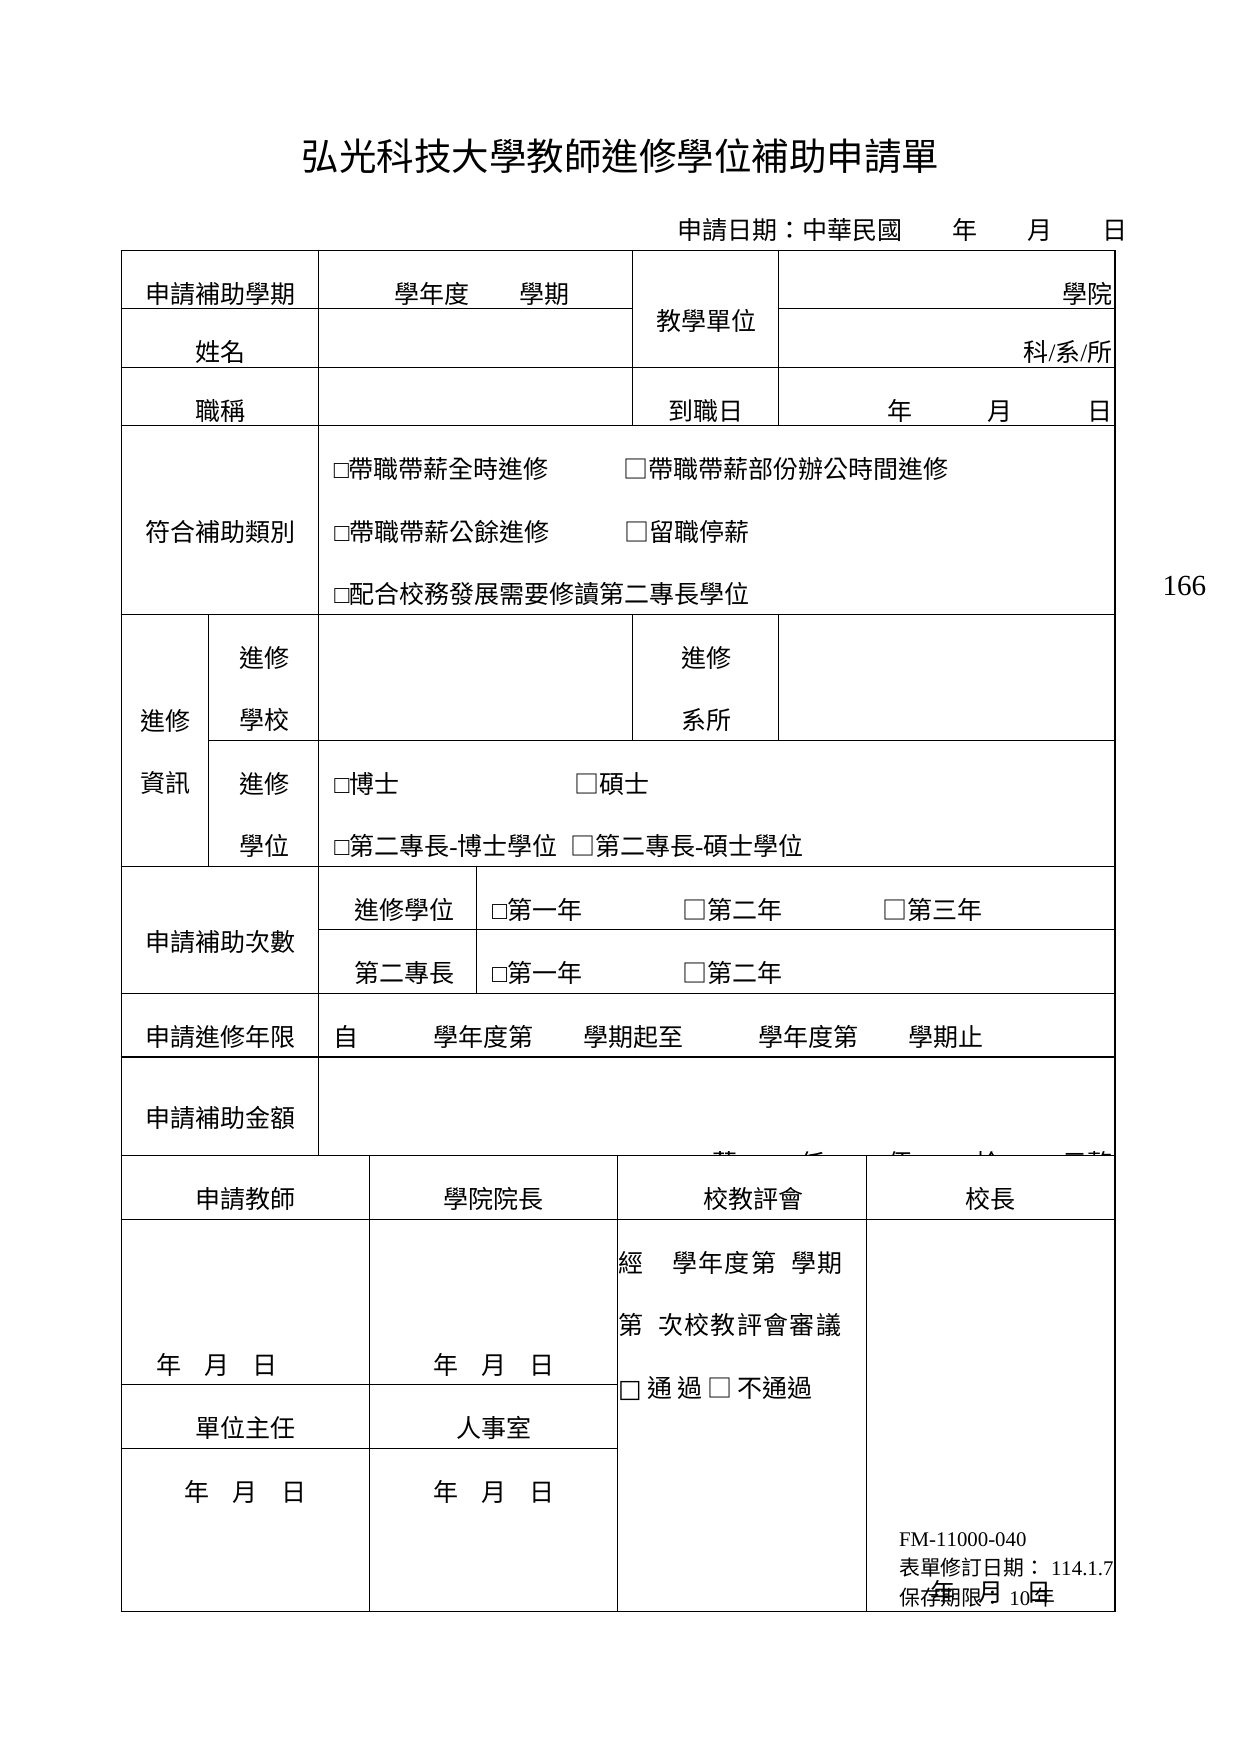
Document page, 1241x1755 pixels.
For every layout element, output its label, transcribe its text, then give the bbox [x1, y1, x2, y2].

table_cell 單位主任 [122, 1385, 369, 1448]
text 申請日期：中華民國 年 月 日 [118, 187, 1127, 250]
table_cell 進修 系所 [633, 615, 778, 740]
table_cell 申請補助次數 [122, 867, 318, 993]
table_cell 進修 學校 [209, 615, 318, 740]
table_cell 進修 資訊 [122, 615, 208, 866]
table_cell [319, 615, 632, 740]
table_cell 學院院長 [370, 1156, 617, 1219]
table_cell 人事室 [370, 1385, 617, 1448]
table_header 學年度 學期 [319, 251, 632, 308]
table_cell 自 學年度第 學期起至 學年度第 學期止 [319, 994, 1114, 1056]
table_cell 年 月 日 [779, 368, 1114, 425]
table_cell [319, 309, 632, 367]
table_cell □博士 □碩士 □第二專長-博士學位 □第二專長-碩士學位 [319, 741, 1114, 866]
table_cell 年 月 日 [122, 1220, 369, 1384]
table_header 學院 [779, 251, 1114, 308]
table_cell 年 月 日 [370, 1449, 617, 1611]
table_cell 科/系/所 [779, 309, 1114, 367]
table_cell 年 月 日 [370, 1220, 617, 1384]
table_cell 進修學位 [319, 867, 476, 929]
table_cell 申請進修年限 [122, 994, 318, 1056]
table_cell 姓名 [122, 309, 318, 367]
table_header 申請補助學期 [122, 251, 318, 308]
text 弘光科技大學教師進修學位補助申請單 [118, 112, 1122, 175]
table_cell 年 月 日 [122, 1449, 369, 1611]
table_cell 校教評會 [618, 1156, 866, 1219]
table_header 教學單位 [633, 251, 778, 367]
table_cell 經 學年度第 學期第 次校教評會審議 □通過□不通過 [618, 1220, 866, 1611]
table_cell 校長 [867, 1156, 1114, 1219]
table_cell [779, 615, 1114, 740]
table_cell 職稱 [122, 368, 318, 425]
table_cell 符合補助類別 [122, 426, 318, 614]
table_cell 到職日 [633, 368, 778, 425]
table_cell 進修 學位 [209, 741, 318, 866]
table_cell 申請補助金額 [122, 1058, 318, 1155]
table_cell 申請教師 [122, 1156, 369, 1219]
table_cell 年 月 日 [867, 1220, 1114, 1611]
table_cell □帶職帶薪全時進修 □帶職帶薪部份辦公時間進修 □帶職帶薪公餘進修 □留職停薪 □配合校務發展需要修讀第二專長學位 [319, 426, 1114, 614]
table_cell [319, 368, 632, 425]
table_cell □第一年 □第二年 [477, 930, 1114, 993]
table_cell 萬 仟 佰 拾 元整 (本欄由人事室填寫) [319, 1058, 1114, 1155]
table_cell □第一年 □第二年 □第三年 [477, 867, 1114, 929]
table_cell 第二專長 [319, 930, 476, 993]
